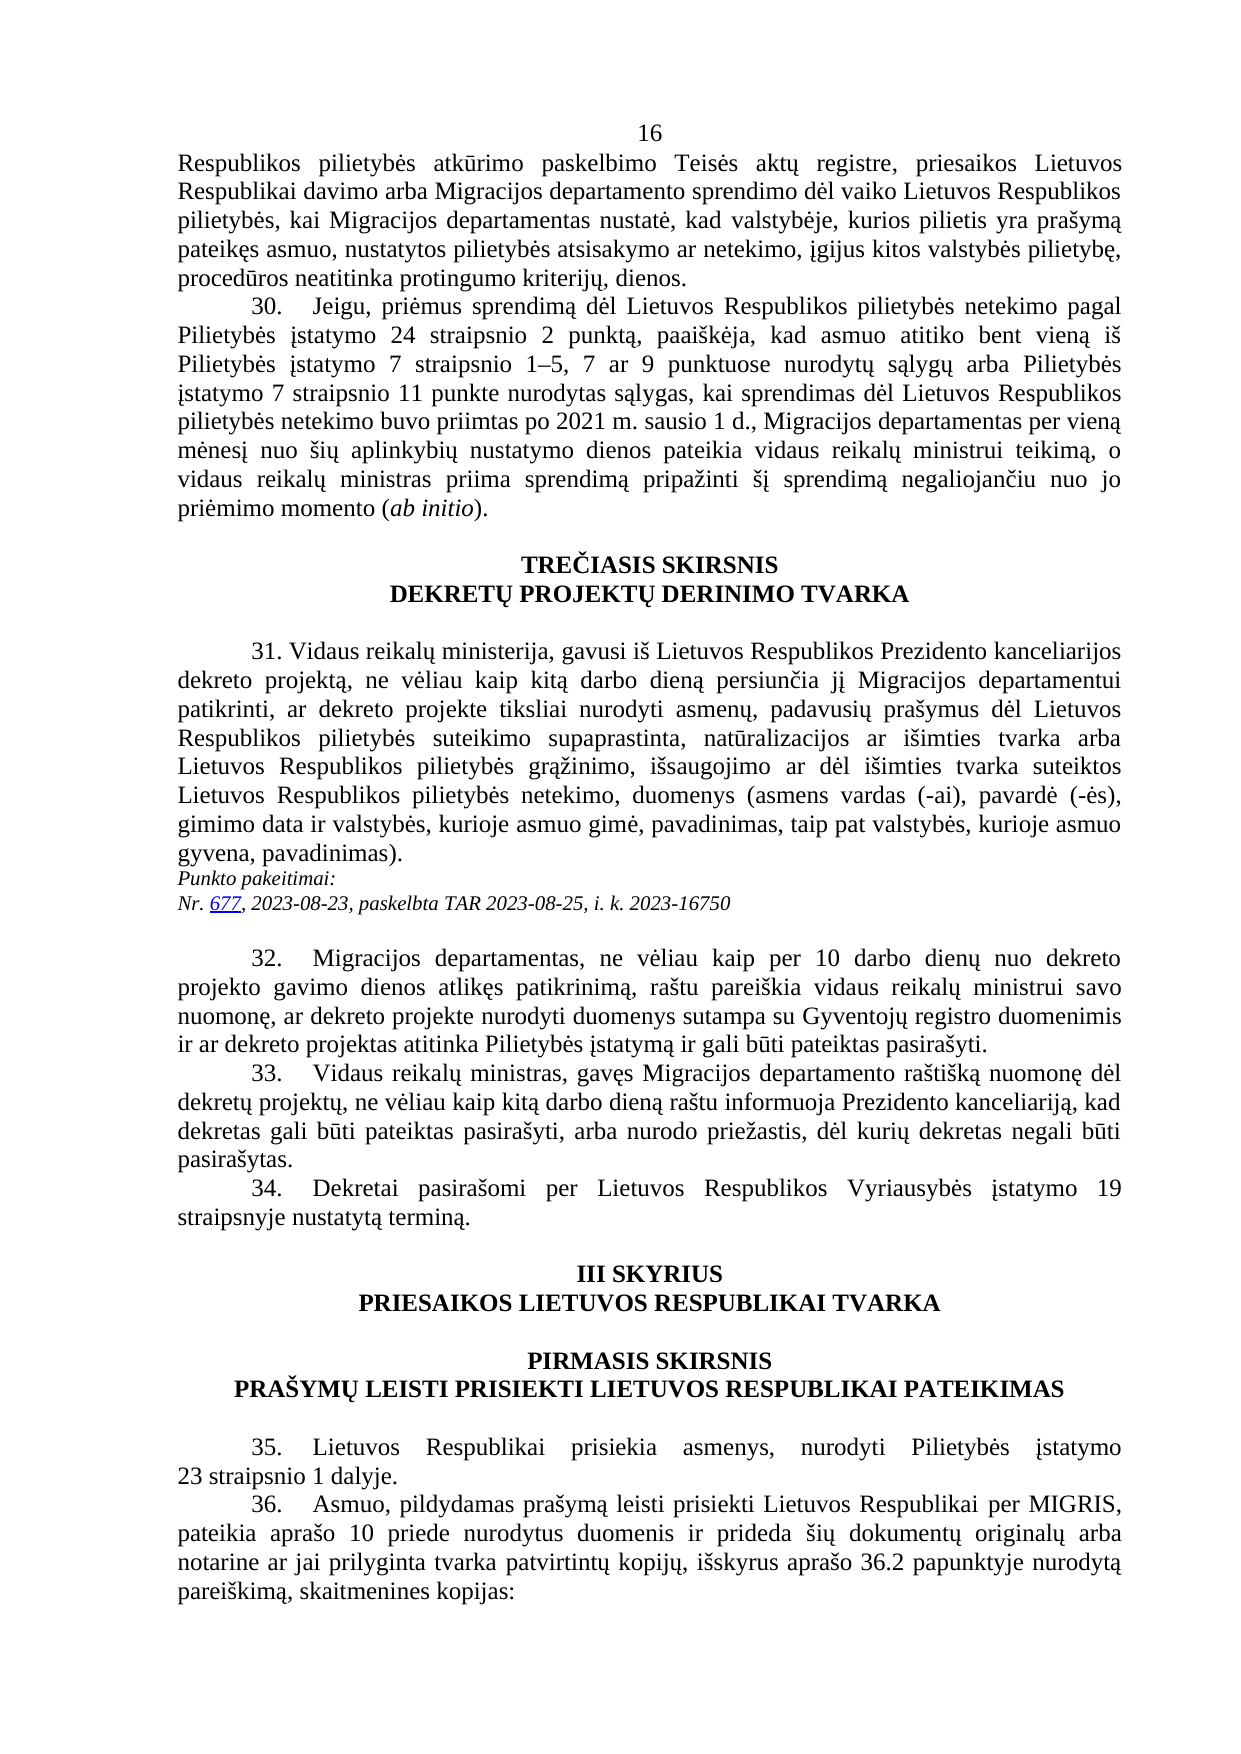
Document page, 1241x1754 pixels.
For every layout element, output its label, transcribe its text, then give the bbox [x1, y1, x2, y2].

text Punkto pakeitimai: [177, 866, 1122, 890]
text Nr. 677, 2023-08-23, paskelbta TAR 2023-08-25, i. k. 2023-16750 [177, 890, 1122, 914]
text PRAŠYMŲ LEISTI PRISIEKTI LIETUVOS RESPUBLIKAI PATEIKIMAS [177, 1374, 1122, 1403]
text 34. Dekretai pasirašomi per Lietuvos Respublikos Vyriausybės įstatymo 19 straipsnyje nustatytą terminą. [177, 1173, 1122, 1231]
text TREČIASIS SKIRSNIS [177, 550, 1122, 579]
text PIRMASIS SKIRSNIS [177, 1346, 1122, 1374]
subtitle PRIESAIKOS LIETUVOS RESPUBLIKAI TVARKA [177, 1288, 1122, 1317]
text 32. Migracijos departamentas, ne vėliau kaip per 10 darbo dienų nuo dekreto projekto gavimo dienos atlikęs patikrinimą, raštu pareiškia vidaus reikalų ministrui savo nuomonę, ar dekreto projekte nurodyti duomenys sutampa su Gyventojų registro duomenimis ir ar dekreto projektas atitinka Pilietybės įstatymą ir gali būti pateiktas pasirašyti. [177, 943, 1122, 1058]
text DEKRETŲ PROJEKTŲ DERINIMO TVARKA [177, 579, 1122, 608]
text III SKYRIUS [177, 1259, 1122, 1288]
text 30. Jeigu, priėmus sprendimą dėl Lietuvos Respublikos pilietybės netekimo pagal Pilietybės įstatymo 24 straipsnio 2 punktą, paaiškėja, kad asmuo atitiko bent vieną iš Pilietybės įstatymo 7 straipsnio 1–5, 7 ar 9 punktuose nurodytų sąlygų arba Pilietybės įstatymo 7 straipsnio 11 punkte nurodytas sąlygas, kai sprendimas dėl Lietuvos Respublikos pilietybės netekimo buvo priimtas po 2021 m. sausio 1 d., Migracijos departamentas per vieną mėnesį nuo šių aplinkybių nustatymo dienos pateikia vidaus reikalų ministrui teikimą, o vidaus reikalų ministras priima sprendimą pripažinti šį sprendimą negaliojančiu nuo jo priėmimo momento (ab initio). [177, 291, 1122, 521]
text 36. Asmuo, pildydamas prašymą leisti prisiekti Lietuvos Respublikai per MIGRIS, pateikia aprašo 10 priede nurodytus duomenis ir prideda šių dokumentų originalų arba notarine ar jai prilyginta tvarka patvirtintų kopijų, išskyrus aprašo 36.2 papunktyje nurodytą pareiškimą, skaitmenines kopijas: [177, 1489, 1122, 1604]
text Respublikos pilietybės atkūrimo paskelbimo Teisės aktų registre, priesaikos Lietuvos Respublikai davimo arba Migracijos departamento sprendimo dėl vaiko Lietuvos Respublikos pilietybės, kai Migracijos departamentas nustatė, kad valstybėje, kurios pilietis yra prašymą pateikęs asmuo, nustatytos pilietybės atsisakymo ar netekimo, įgijus kitos valstybės pilietybę, procedūros neatitinka protingumo kriterijų, dienos. [177, 148, 1122, 291]
text 35. Lietuvos Respublikai prisiekia asmenys, nurodyti Pilietybės įstatymo 23 straipsnio 1 dalyje. [177, 1432, 1122, 1489]
text 31. Vidaus reikalų ministerija, gavusi iš Lietuvos Respublikos Prezidento kanceliarijos dekreto projektą, ne vėliau kaip kitą darbo dieną persiunčia jį Migracijos departamentui patikrinti, ar dekreto projekte tiksliai nurodyti asmenų, padavusių prašymus dėl Lietuvos Respublikos pilietybės suteikimo supaprastinta, natūralizacijos ar išimties tvarka arba Lietuvos Respublikos pilietybės grąžinimo, išsaugojimo ar dėl išimties tvarka suteiktos Lietuvos Respublikos pilietybės netekimo, duomenys (asmens vardas (-ai), pavardė (-ės), gimimo data ir valstybės, kurioje asmuo gimė, pavadinimas, taip pat valstybės, kurioje asmuo gyvena, pavadinimas). [177, 636, 1122, 866]
text 33. Vidaus reikalų ministras, gavęs Migracijos departamento raštišką nuomonę dėl dekretų projektų, ne vėliau kaip kitą darbo dieną raštu informuoja Prezidento kanceliariją, kad dekretas gali būti pateiktas pasirašyti, arba nurodo priežastis, dėl kurių dekretas negali būti pasirašytas. [177, 1058, 1122, 1173]
